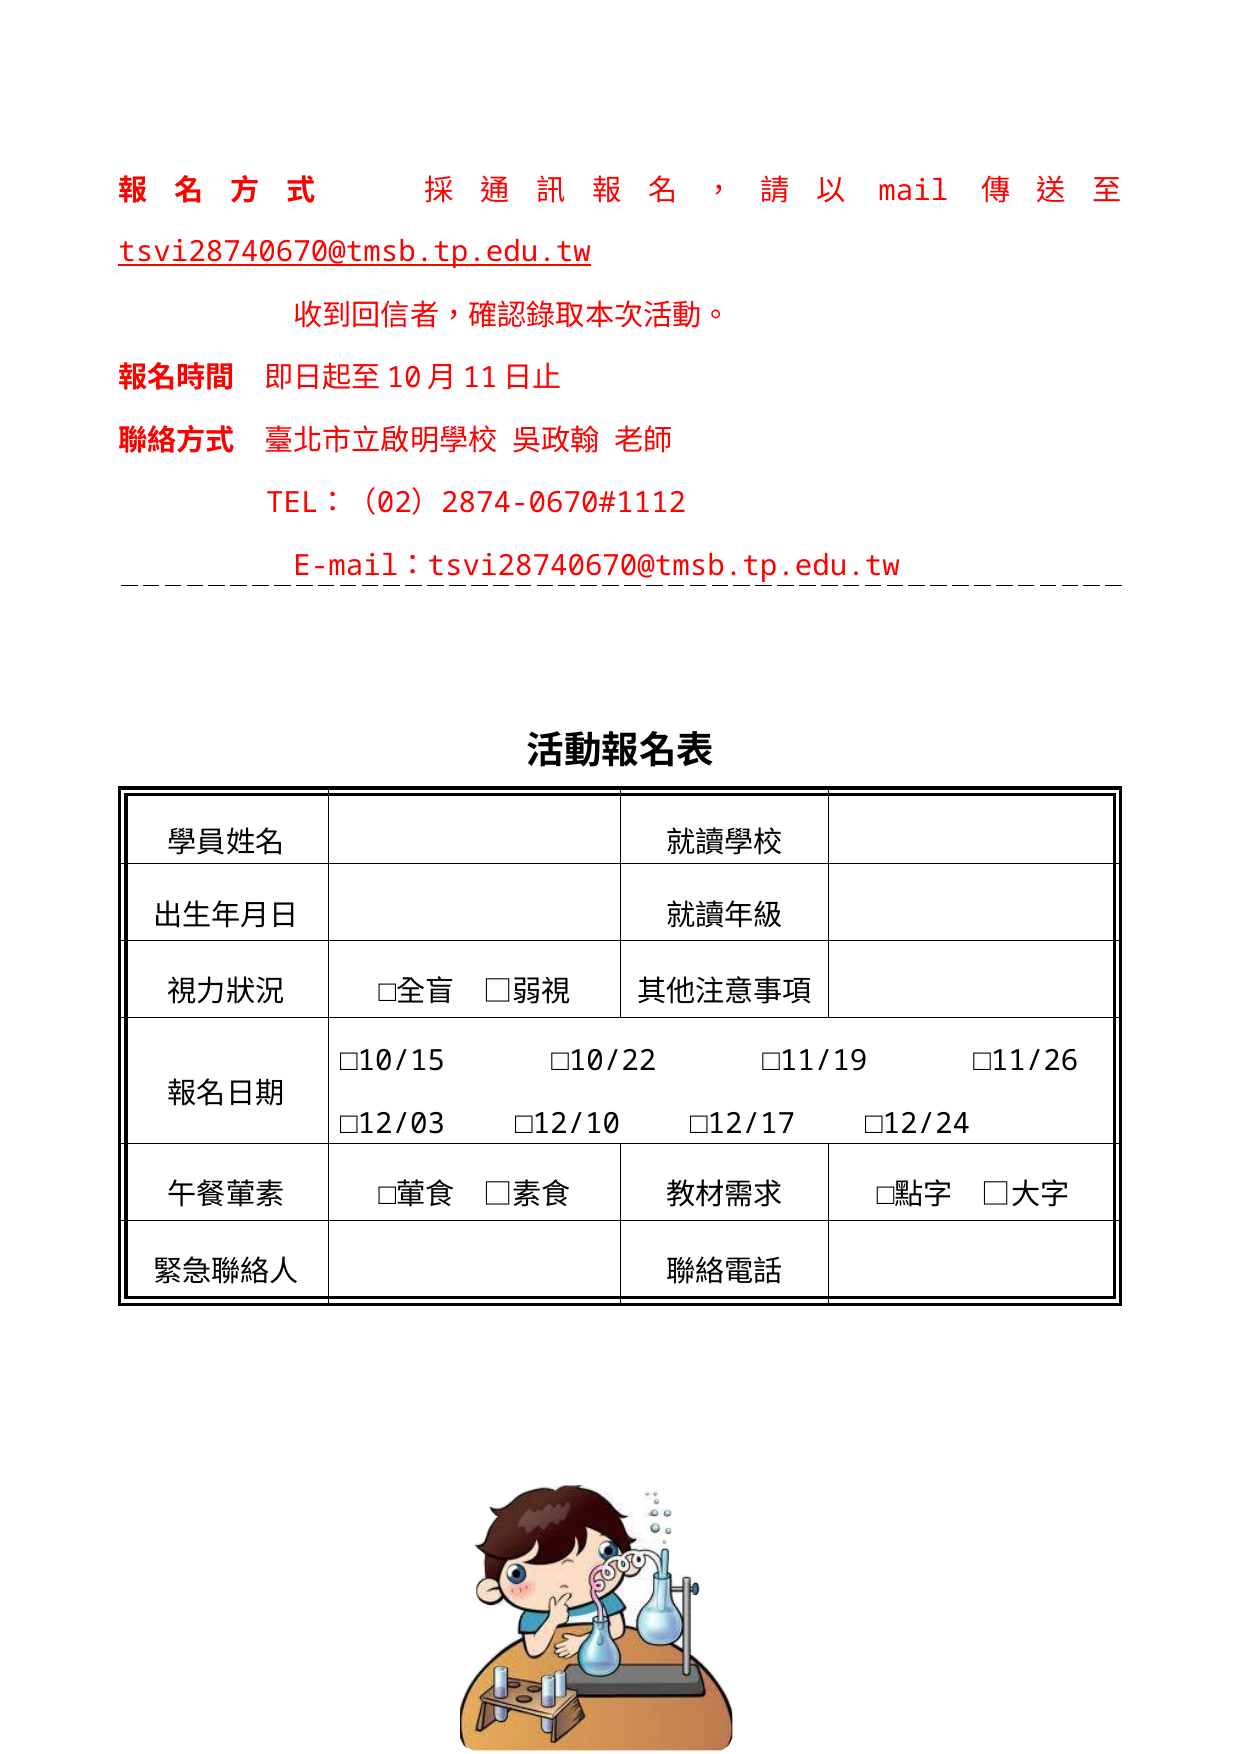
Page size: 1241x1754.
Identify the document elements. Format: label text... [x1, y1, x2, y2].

table_cell □全盲 □弱視 [329, 941, 620, 1017]
table_cell [329, 864, 620, 940]
table_cell 其他注意事項 [621, 941, 828, 1017]
text 活動報名表 [118, 705, 1122, 768]
table_cell 午餐葷素 [128, 1144, 328, 1219]
table_cell □葷食 □素食 [329, 1144, 620, 1219]
table_header 就讀學校 [621, 796, 828, 863]
table_cell [829, 941, 1113, 1017]
table_header 學員姓名 [123, 790, 328, 863]
table_cell 就讀年級 [621, 864, 828, 940]
table_cell 聯絡電話 [621, 1221, 828, 1296]
table_cell [829, 864, 1113, 940]
table_header [829, 796, 1113, 863]
table_cell 視力狀況 [128, 941, 328, 1017]
table_cell □點字 □大字 [829, 1144, 1113, 1219]
table_cell 出生年月日 [128, 864, 328, 940]
text 報名方式 採通訊報名，請以mail傳送至tsvi28740670@tmsb.tp.edu.tw [118, 146, 1122, 271]
text 聯絡方式 臺北市立啟明學校 吳政翰 老師 [118, 396, 1122, 458]
table_cell [829, 1221, 1113, 1296]
table_header [829, 790, 1117, 863]
text 報名時間 即日起至10月11日止 [118, 333, 1122, 396]
table_cell 教材需求 [621, 1144, 828, 1219]
text 收到回信者，確認錄取本次活動。 [118, 271, 1122, 333]
table_cell 緊急聯絡人 [128, 1221, 328, 1296]
table_cell [329, 1221, 620, 1296]
table_header [329, 796, 620, 863]
table_cell 報名日期 [128, 1018, 328, 1143]
text E-mail：tsvi28740670@tmsb.tp.edu.tw [118, 521, 1122, 586]
table_cell □10/15 □10/22 □11/19 □11/26 □12/03 □12/10 □12/17 □12/24 [329, 1018, 1113, 1143]
text TEL：（02）2874-0670#1112 [118, 458, 1122, 521]
